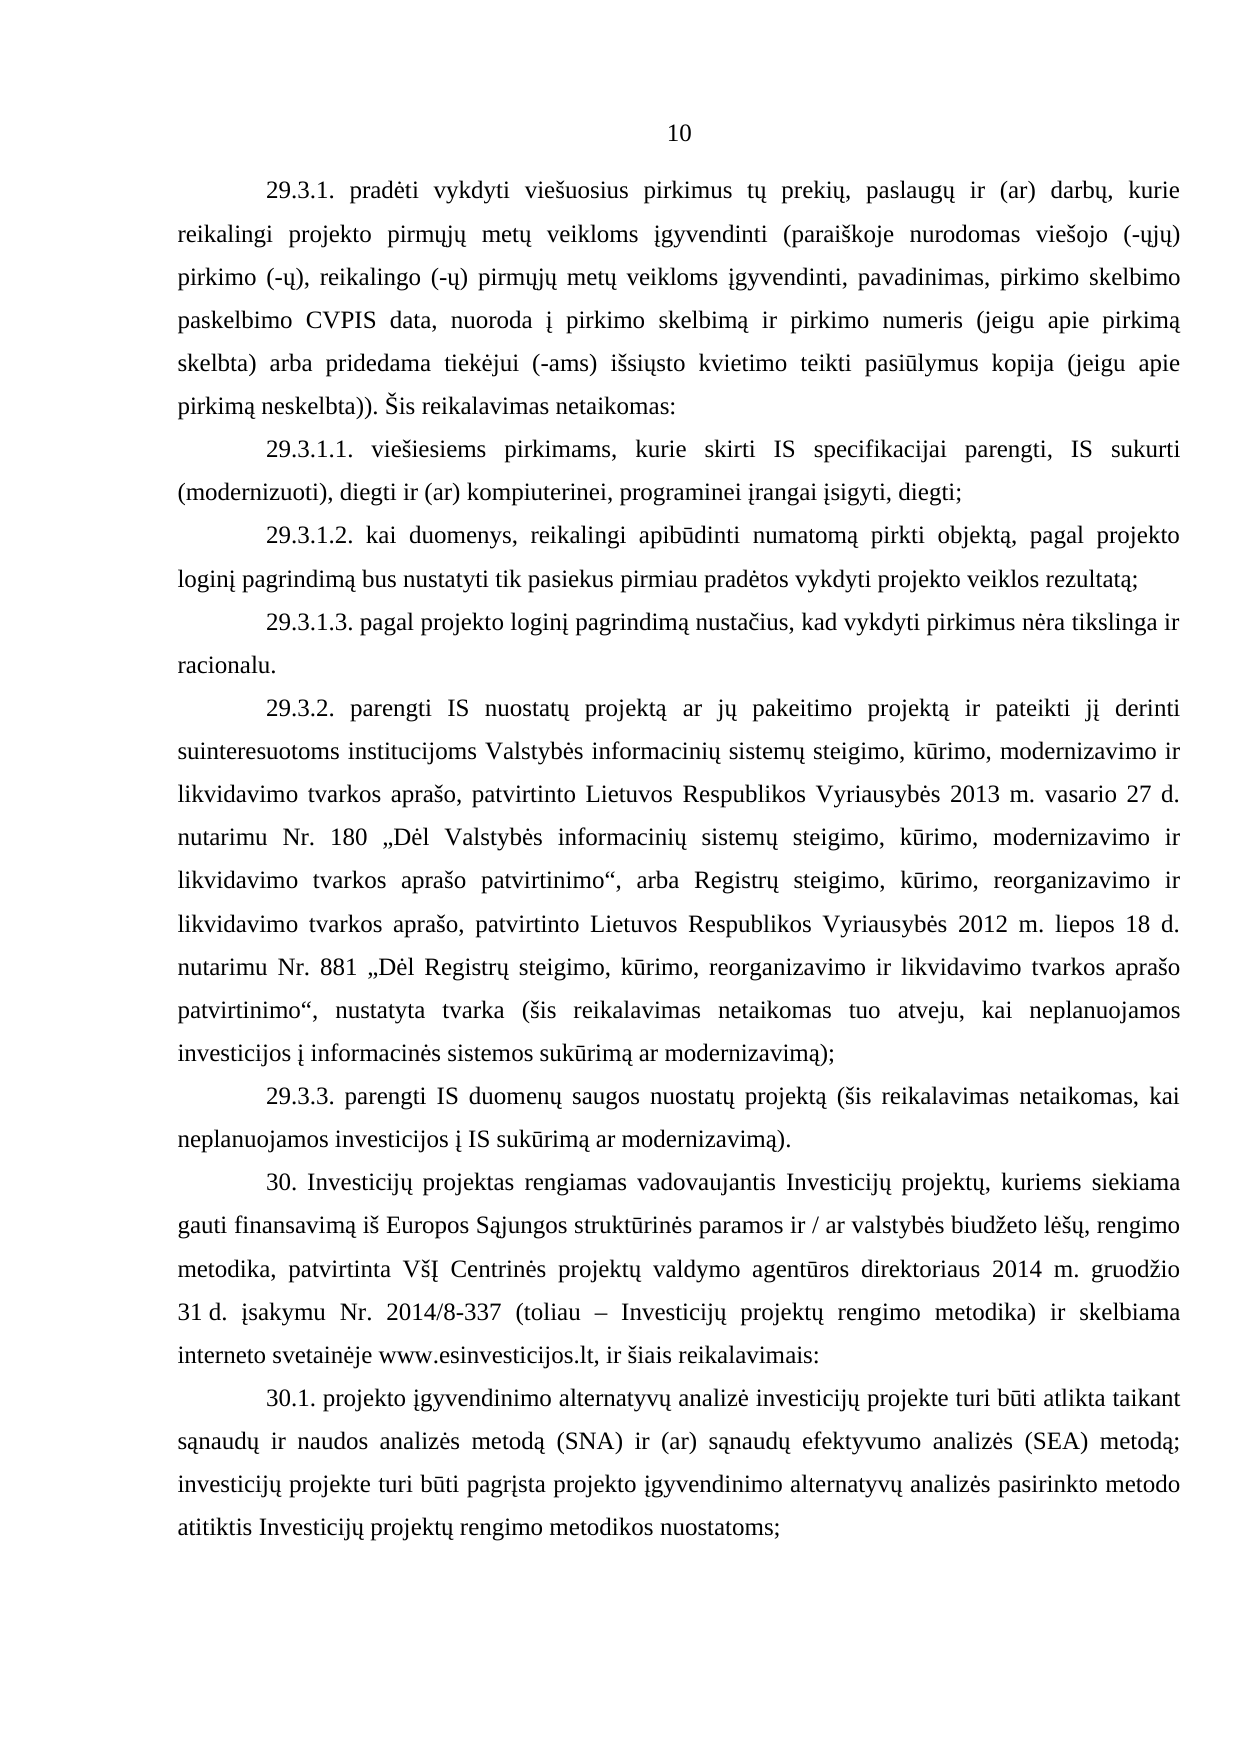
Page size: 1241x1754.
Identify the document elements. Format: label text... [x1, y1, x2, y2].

text 30. Investicijų projektas rengiamas vadovaujantis Investicijų projektų, kuriems siekiama gauti finansavimą iš Europos Sąjungos struktūrinės paramos ir / ar valstybės biudžeto lėšų, rengimo metodika, patvirtinta VšĮ Centrinės projektų valdymo agentūros direktoriaus 2014 m. gruodžio 31 d. įsakymu Nr. 2014/8-337 (toliau – Investicijų projektų rengimo metodika) ir skelbiama interneto svetainėje www.esinvesticijos.lt, ir šiais reikalavimais: [177, 1167, 1181, 1369]
text 29.3.2. parengti IS nuostatų projektą ar jų pakeitimo projektą ir pateikti jį derinti suinteresuotoms institucijoms Valstybės informacinių sistemų steigimo, kūrimo, modernizavimo ir likvidavimo tvarkos aprašo, patvirtinto Lietuvos Respublikos Vyriausybės 2013 m. vasario 27 d. nutarimu Nr. 180 „Dėl Valstybės informacinių sistemų steigimo, kūrimo, modernizavimo ir likvidavimo tvarkos aprašo patvirtinimo“, arba Registrų steigimo, kūrimo, reorganizavimo ir likvidavimo tvarkos aprašo, patvirtinto Lietuvos Respublikos Vyriausybės 2012 m. liepos 18 d. nutarimu Nr. 881 „Dėl Registrų steigimo, kūrimo, reorganizavimo ir likvidavimo tvarkos aprašo patvirtinimo“, nustatyta tvarka (šis reikalavimas netaikomas tuo atveju, kai neplanuojamos investicijos į informacinės sistemos sukūrimą ar modernizavimą); [177, 693, 1181, 1067]
text 29.3.1.1. viešiesiems pirkimams, kurie skirti IS specifikacijai parengti, IS sukurti (modernizuoti), diegti ir (ar) kompiuterinei, programinei įrangai įsigyti, diegti; [177, 434, 1181, 506]
text 29.3.3. parengti IS duomenų saugos nuostatų projektą (šis reikalavimas netaikomas, kai neplanuojamos investicijos į IS sukūrimą ar modernizavimą). [177, 1081, 1181, 1153]
text 29.3.1.3. pagal projekto loginį pagrindimą nustačius, kad vykdyti pirkimus nėra tikslinga ir racionalu. [177, 607, 1181, 679]
text 30.1. projekto įgyvendinimo alternatyvų analizė investicijų projekte turi būti atlikta taikant sąnaudų ir naudos analizės metodą (SNA) ir (ar) sąnaudų efektyvumo analizės (SEA) metodą; investicijų projekte turi būti pagrįsta projekto įgyvendinimo alternatyvų analizės pasirinkto metodo atitiktis Investicijų projektų rengimo metodikos nuostatoms; [177, 1383, 1181, 1541]
text 29.3.1.2. kai duomenys, reikalingi apibūdinti numatomą pirkti objektą, pagal projekto loginį pagrindimą bus nustatyti tik pasiekus pirmiau pradėtos vykdyti projekto veiklos rezultatą; [177, 521, 1181, 592]
text 29.3.1. pradėti vykdyti viešuosius pirkimus tų prekių, paslaugų ir (ar) darbų, kurie reikalingi projekto pirmųjų metų veikloms įgyvendinti (paraiškoje nurodomas viešojo (-ųjų) pirkimo (-ų), reikalingo (-ų) pirmųjų metų veikloms įgyvendinti, pavadinimas, pirkimo skelbimo paskelbimo CVPIS data, nuoroda į pirkimo skelbimą ir pirkimo numeris (jeigu apie pirkimą skelbta) arba pridedama tiekėjui (-ams) išsiųsto kvietimo teikti pasiūlymus kopija (jeigu apie pirkimą neskelbta)). Šis reikalavimas netaikomas: [177, 176, 1181, 420]
